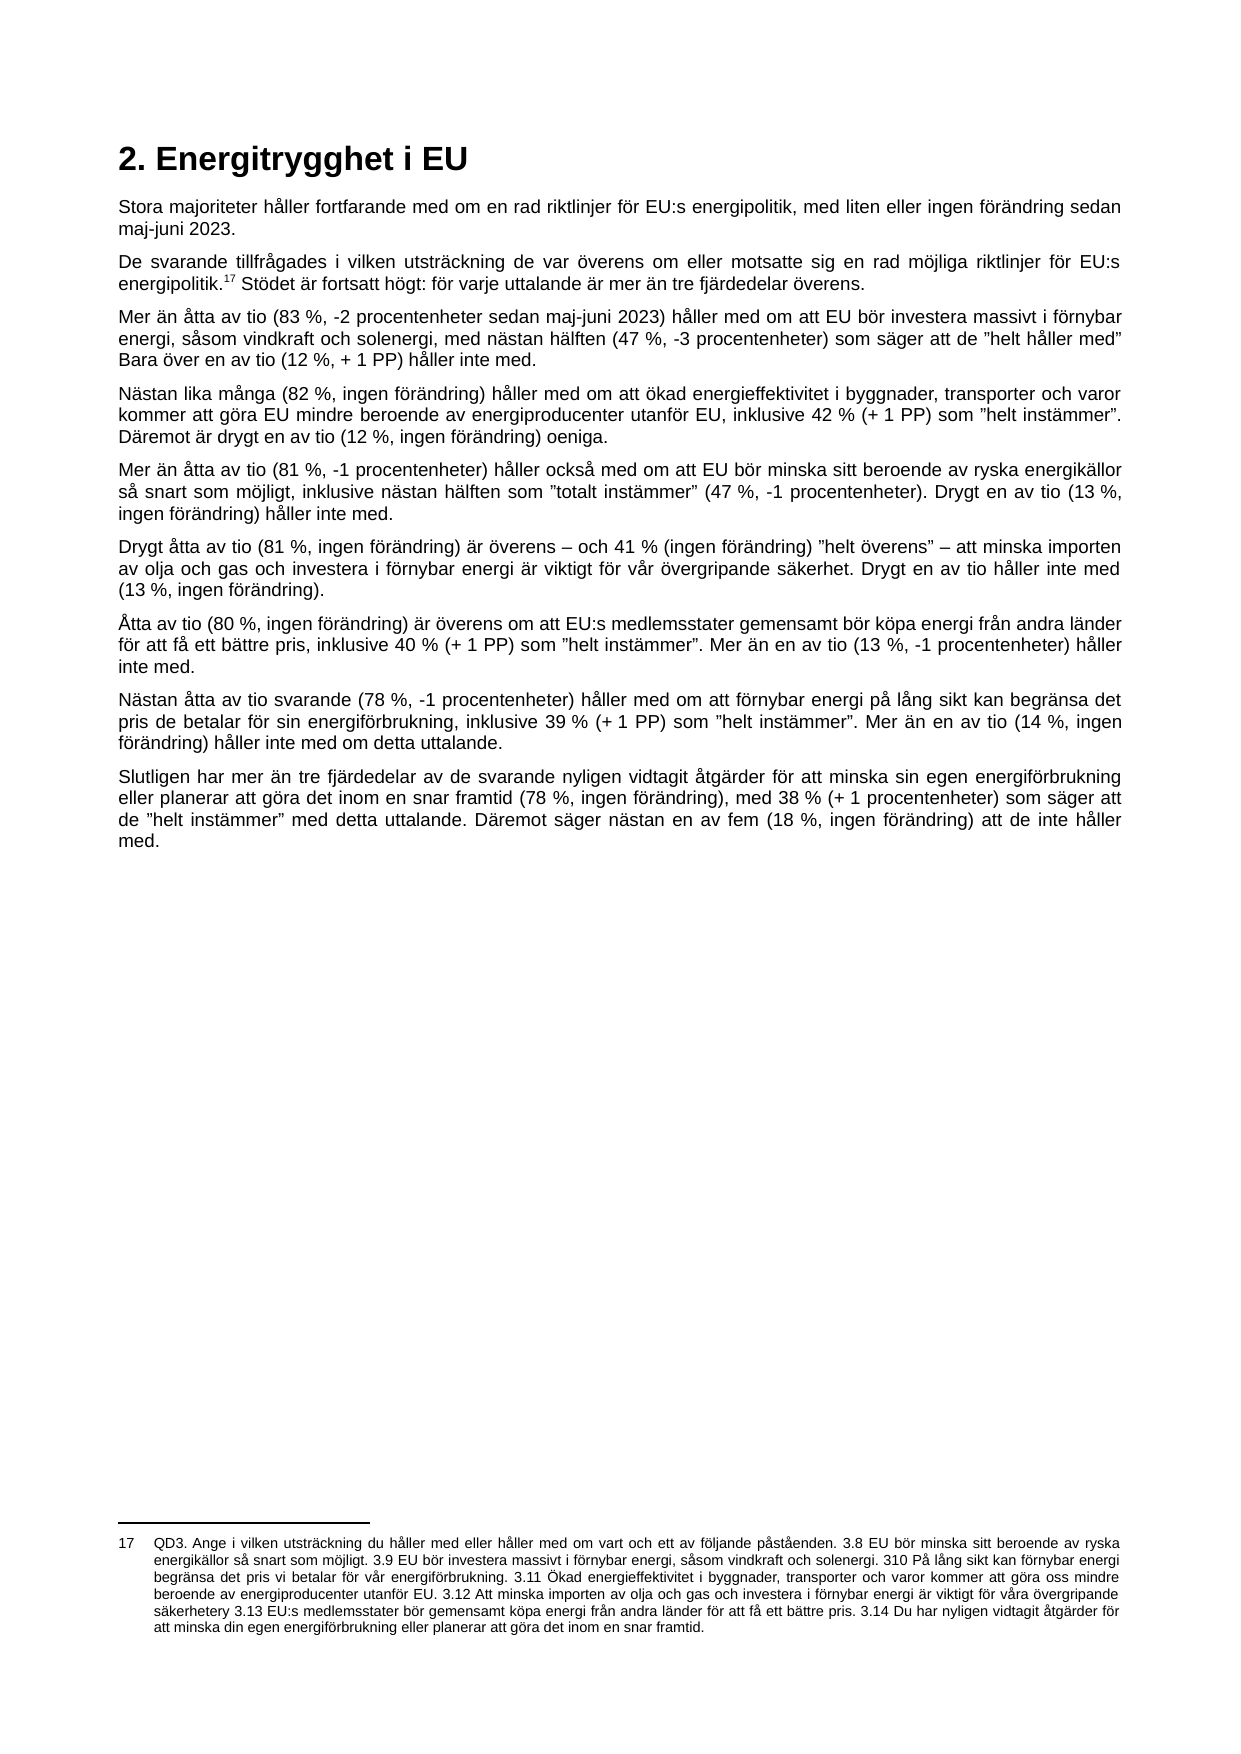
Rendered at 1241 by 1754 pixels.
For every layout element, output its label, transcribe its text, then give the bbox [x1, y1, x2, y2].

text Slutligen har mer än tre fjärdedelar av de svarande nyligen vidtagit åtgärder för att minska sin egen energiförbrukning eller planerar att göra det inom en snar framtid (78 %, ingen förändring), med 38 % (+ 1 procentenheter) som säger att de ”helt instämmer” med detta uttalande. Däremot säger nästan en av fem (18 %, ingen förändring) att de inte håller med. [118, 765, 1122, 852]
text Nästan åtta av tio svarande (78 %, -1 procentenheter) håller med om att förnybar energi på lång sikt kan begränsa det pris de betalar för sin energiförbrukning, inklusive 39 % (+ 1 PP) som ”helt instämmer”. Mer än en av tio (14 %, ingen förändring) håller inte med om detta uttalande. [118, 689, 1122, 753]
text Åtta av tio (80 %, ingen förändring) är överens om att EU:s medlemsstater gemensamt bör köpa energi från andra länder för att få ett bättre pris, inklusive 40 % (+ 1 PP) som ”helt instämmer”. Mer än en av tio (13 %, -1 procentenheter) håller inte med. [118, 612, 1122, 677]
text Stora majoriteter håller fortfarande med om en rad riktlinjer för EU:s energipolitik, med liten eller ingen förändring sedan maj-juni 2023. [118, 196, 1122, 239]
text QD3. Ange i vilken utsträckning du håller med eller håller med om vart och ett av följande påståenden. 3.8 EU bör minska sitt beroende av ryska energikällor så snart som möjligt. 3.9 EU bör investera massivt i förnybar energi, såsom vindkraft och solenergi. 310 På lång sikt kan förnybar energi begränsa det pris vi betalar för vår energiförbrukning. 3.11 Ökad energieffektivitet i byggnader, transporter och varor kommer att göra oss mindre beroende av energiproducenter utanför EU. 3.12 Att minska importen av olja och gas och investera i förnybar energi är viktigt för våra övergripande säkerhetery 3.13 EU:s medlemsstater bör gemensamt köpa energi från andra länder för att få ett bättre pris. 3.14 Du har nyligen vidtagit åtgärder för att minska din egen energiförbrukning eller planerar att göra det inom en snar framtid. [118, 1535, 1122, 1636]
text Drygt åtta av tio (81 %, ingen förändring) är överens – och 41 % (ingen förändring) ”helt överens” – att minska importen av olja och gas och investera i förnybar energi är viktigt för vår övergripande säkerhet. Drygt en av tio håller inte med (13 %, ingen förändring). [118, 536, 1122, 600]
subtitle 2. Energitrygghet i EU [118, 139, 1122, 178]
text Mer än åtta av tio (83 %, -2 procentenheter sedan maj-juni 2023) håller med om att EU bör investera massivt i förnybar energi, såsom vindkraft och solenergi, med nästan hälften (47 %, -3 procentenheter) som säger att de ”helt håller med” Bara över en av tio (12 %, + 1 PP) håller inte med. [118, 306, 1122, 371]
text Nästan lika många (82 %, ingen förändring) håller med om att ökad energieffektivitet i byggnader, transporter och varor kommer att göra EU mindre beroende av energiproducenter utanför EU, inklusive 42 % (+ 1 PP) som ”helt instämmer”. Däremot är drygt en av tio (12 %, ingen förändring) oeniga. [118, 383, 1122, 447]
text De svarande tillfrågades i vilken utsträckning de var överens om eller motsatte sig en rad möjliga riktlinjer för EU:s energipolitik. Stödet är fortsatt högt: för varje uttalande är mer än tre fjärdedelar överens. [118, 251, 1122, 294]
text Mer än åtta av tio (81 %, -1 procentenheter) håller också med om att EU bör minska sitt beroende av ryska energikällor så snart som möjligt, inklusive nästan hälften som ”totalt instämmer” (47 %, -1 procentenheter). Drygt en av tio (13 %, ingen förändring) håller inte med. [118, 459, 1122, 524]
